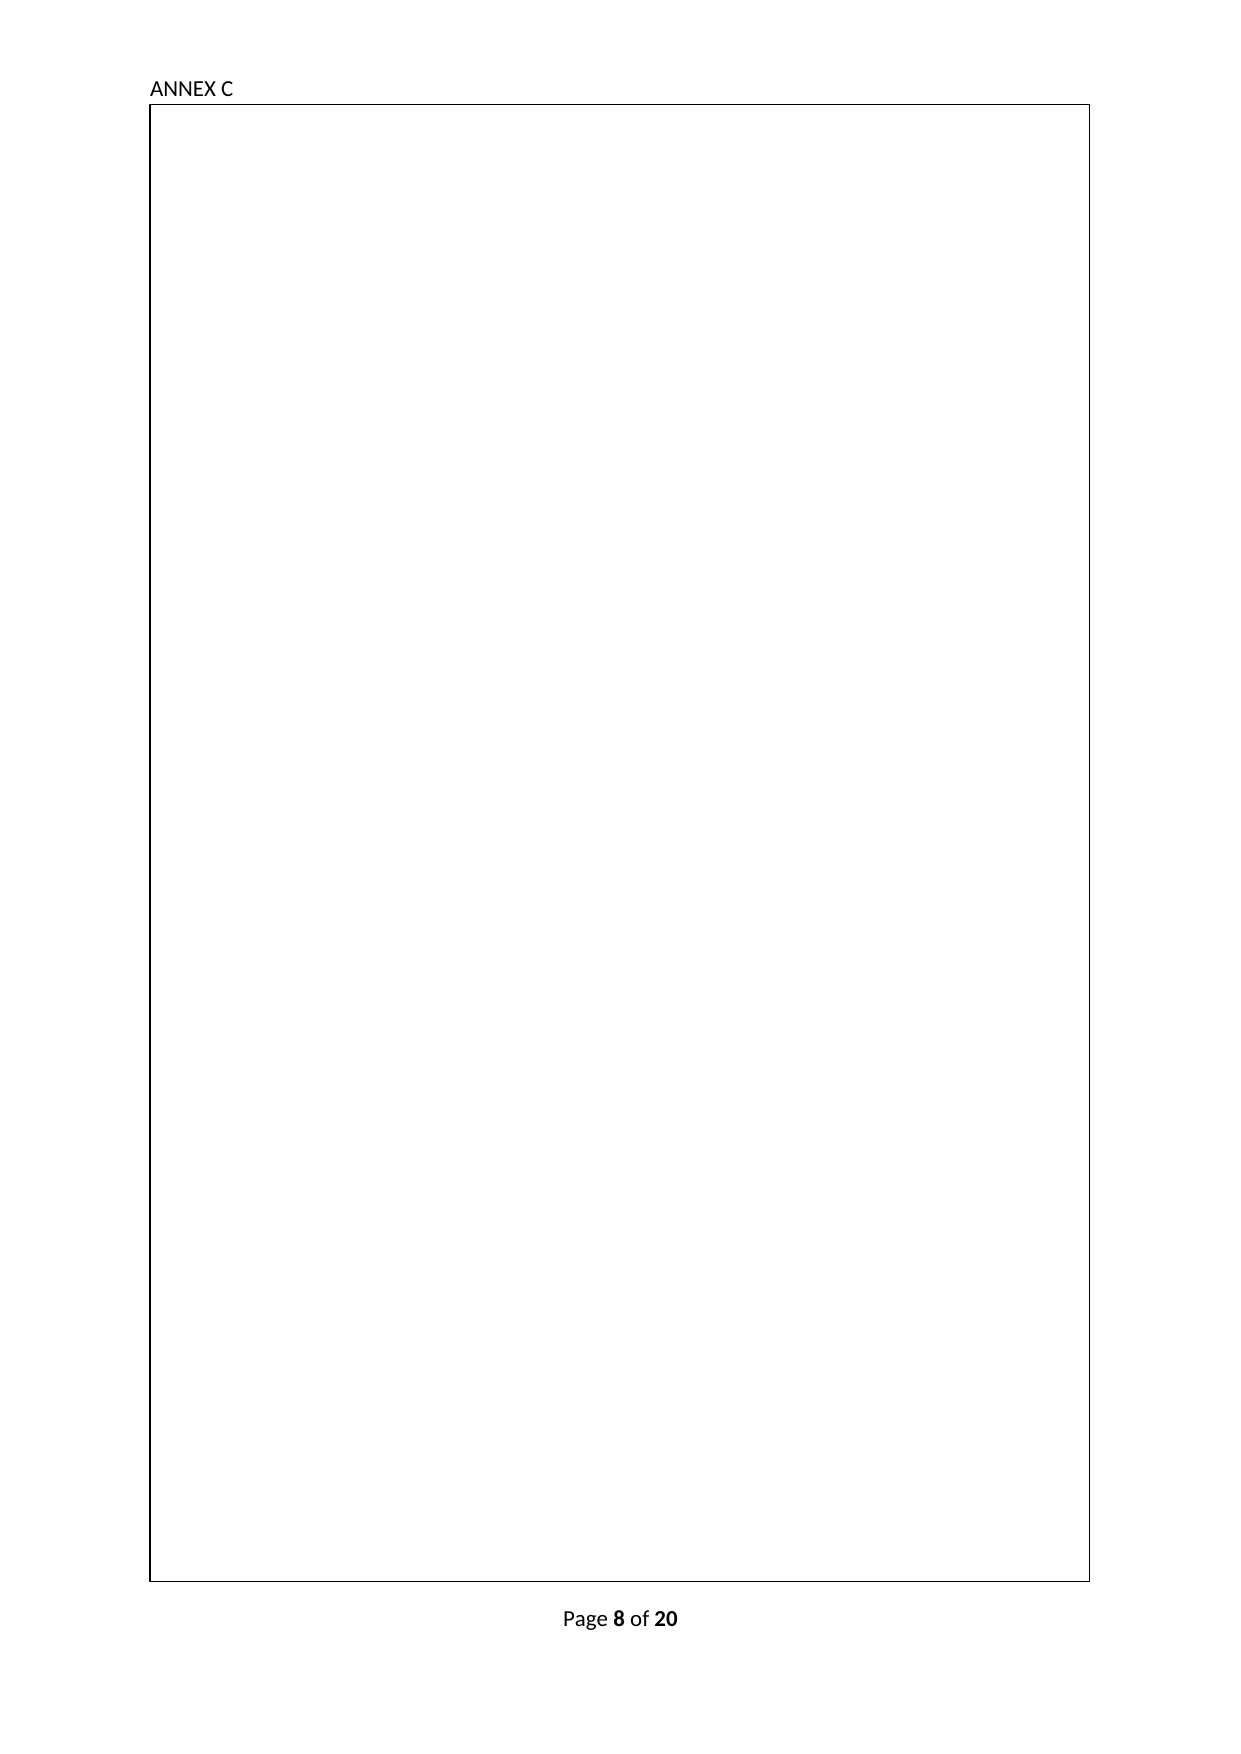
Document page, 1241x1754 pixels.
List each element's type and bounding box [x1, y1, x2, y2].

table_cell [151, 105, 1089, 1581]
